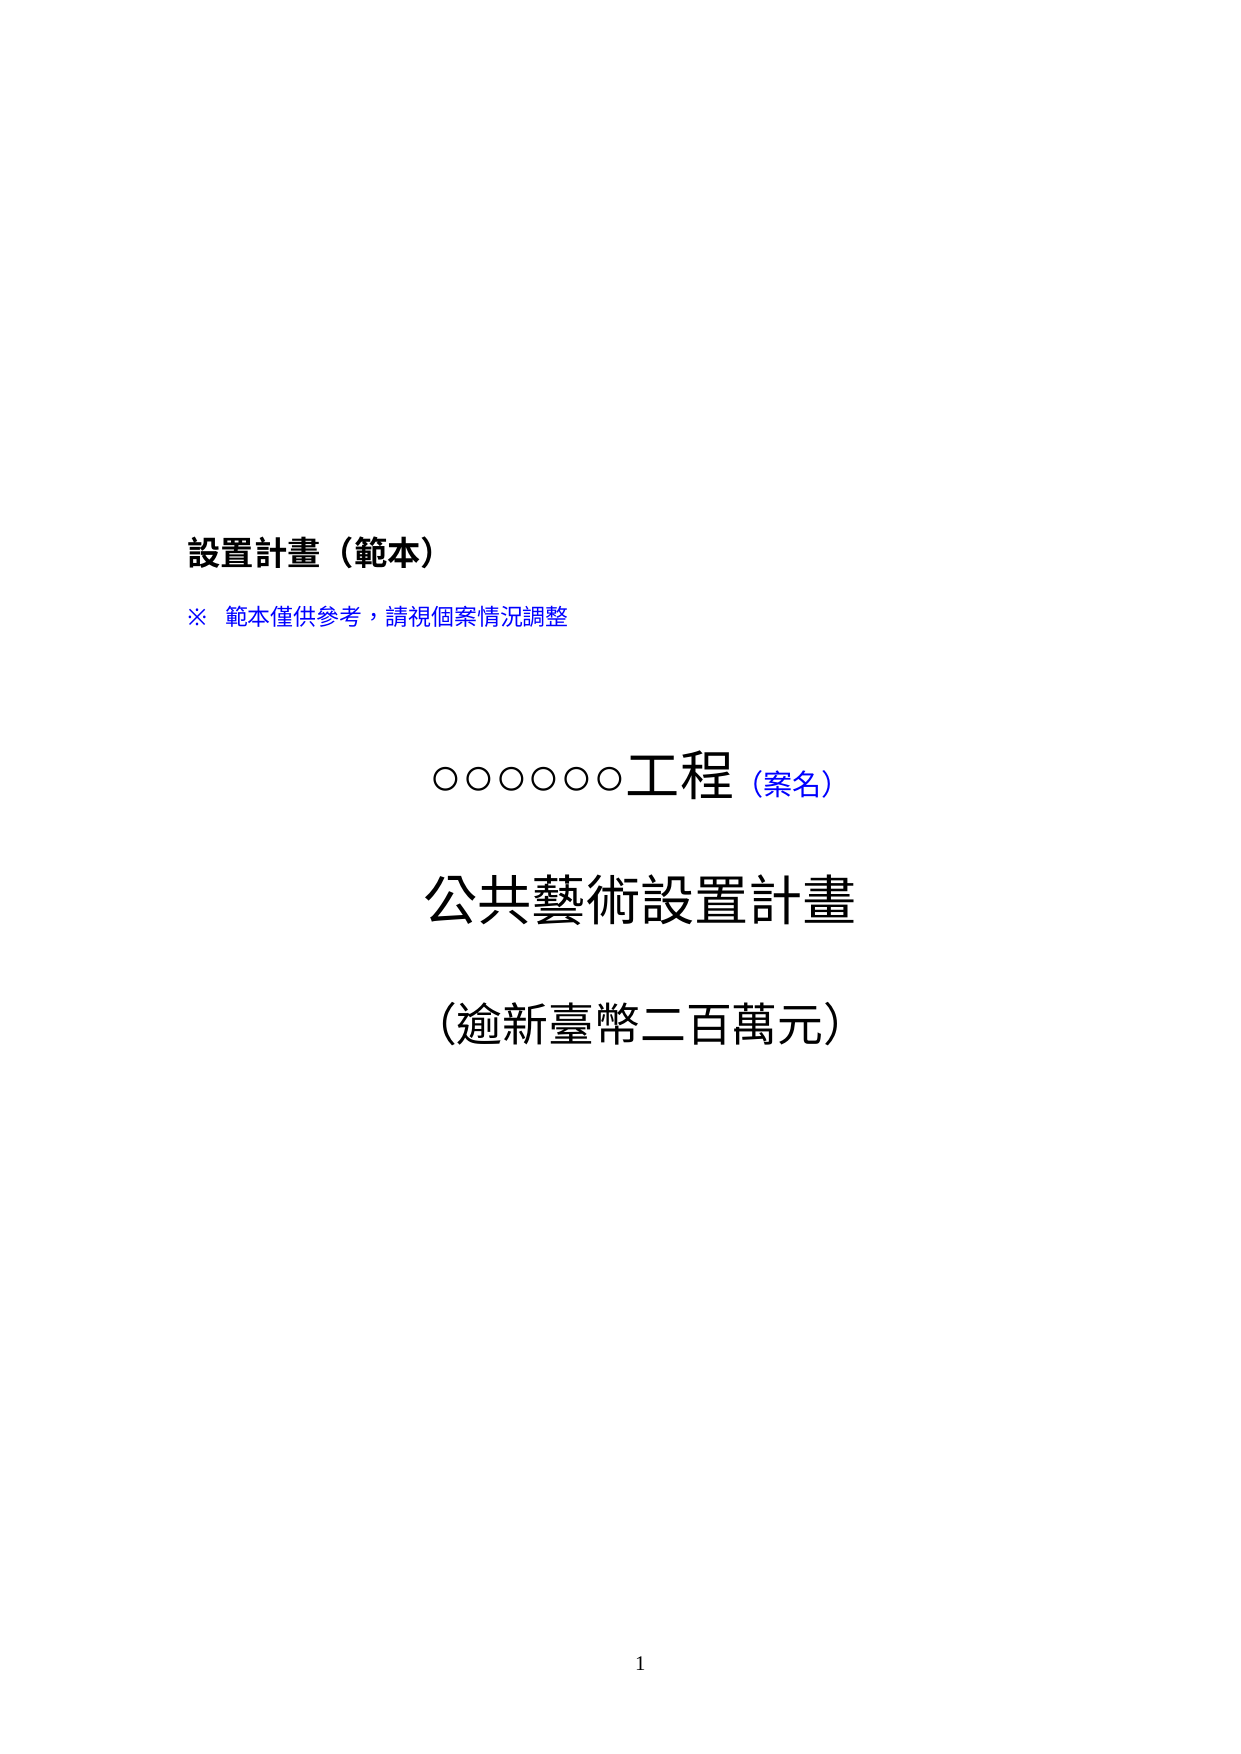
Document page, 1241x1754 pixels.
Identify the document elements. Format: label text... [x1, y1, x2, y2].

text ○○○○○○工程（案名） [187, 699, 1092, 824]
list 範本僅供參考，請視個案情況調整 [187, 574, 1092, 636]
text （逾新臺幣二百萬元） [187, 949, 1092, 1074]
text 公共藝術設置計畫 [187, 824, 1092, 949]
text 設置計畫（範本） [187, 532, 1092, 574]
